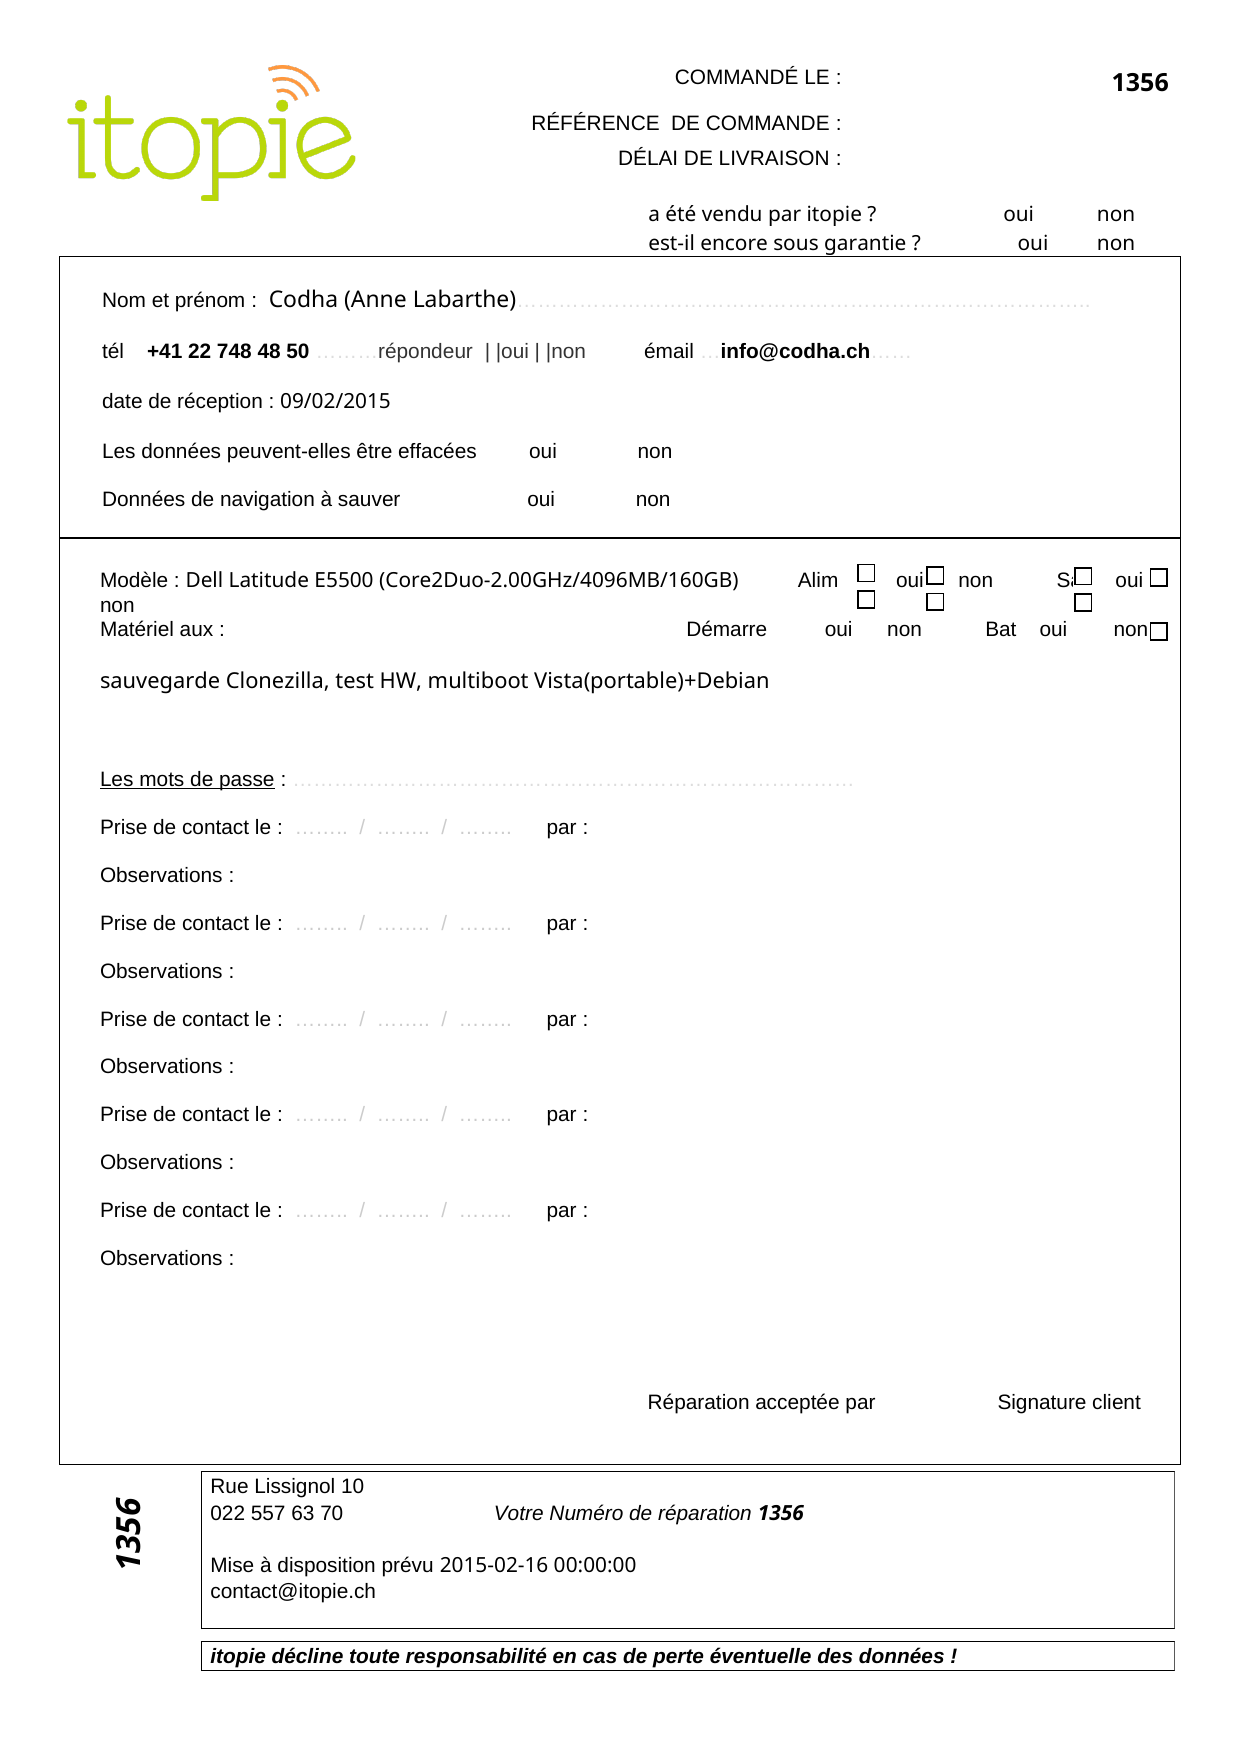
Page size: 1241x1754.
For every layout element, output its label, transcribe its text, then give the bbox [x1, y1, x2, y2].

text a été vendu par itopie ? oui non [59, 199, 1181, 228]
text Observations : [60, 955, 1180, 982]
text Nom et prénom : Codha (Anne Labarthe)……………………………………………………………………….. [60, 280, 1180, 314]
text Matériel aux : Démarre oui non Bat oui non [60, 614, 1180, 641]
text Observations : [60, 1051, 1180, 1078]
text tél +41 22 748 48 50 ………répondeur | |oui | |non émail …info@codha.ch…… [60, 335, 1180, 362]
text Prise de contact le : …….. / …….. / …….. par : [60, 812, 1180, 839]
text est-il encore sous garantie ? oui non [59, 228, 1181, 256]
table_header Rue Lissignol 10 022 557 63 70 Votre Numéro de réparation 1356 Mise à disposition prévu 2015-02-16 00:00:00 contact@itopie.ch [195, 1465, 1180, 1635]
table_cell DÉLAI DE LIVRAISON : [490, 140, 847, 175]
text Observations : [60, 1243, 1180, 1270]
text Les mots de passe : ……………………………………………………………………… [60, 764, 1180, 791]
text Prise de contact le : …….. / …….. / …….. par : [60, 1195, 1180, 1222]
table_cell [847, 105, 1180, 140]
text Observations : [60, 859, 1180, 887]
table_header 1356 [59, 1465, 195, 1677]
text Modèle : Dell Latitude E5500 (Core2Duo-2.00GHz/4096MB/160GB) Alim oui non Sac oui non [60, 562, 925, 614]
text Données de navigation à sauver oui non [60, 484, 1180, 511]
text sauvegarde Clonezilla, test HW, multiboot Vista(portable)+Debian [60, 662, 1180, 695]
text Réparation acceptée par Signature client [60, 1387, 1180, 1414]
table_cell [847, 140, 1180, 175]
table_cell itopie décline toute responsabilité en cas de perte éventuelle des données ! [195, 1635, 1180, 1677]
text date de réception : 09/02/2015 [60, 383, 1180, 415]
text Prise de contact le : …….. / …….. / …….. par : [60, 907, 1180, 934]
table_header 1356 [847, 59, 1180, 104]
text Prise de contact le : …….. / …….. / …….. par : [60, 1099, 1180, 1126]
text Les données peuvent-elles être effacées oui non [60, 436, 1180, 463]
table_header COMMANDÉ LE : [490, 59, 847, 104]
text Modèle : Dell Latitude E5500 (Core2Duo-2.00GHz/4096MB/160GB) Alim oui non Sac oui non [948, 562, 1180, 614]
text Prise de contact le : …….. / …….. / …….. par : [60, 1003, 1180, 1030]
table_cell RÉFÉRENCE DE COMMANDE : [490, 105, 847, 140]
text Observations : [60, 1147, 1180, 1174]
picture [67, 65, 356, 201]
